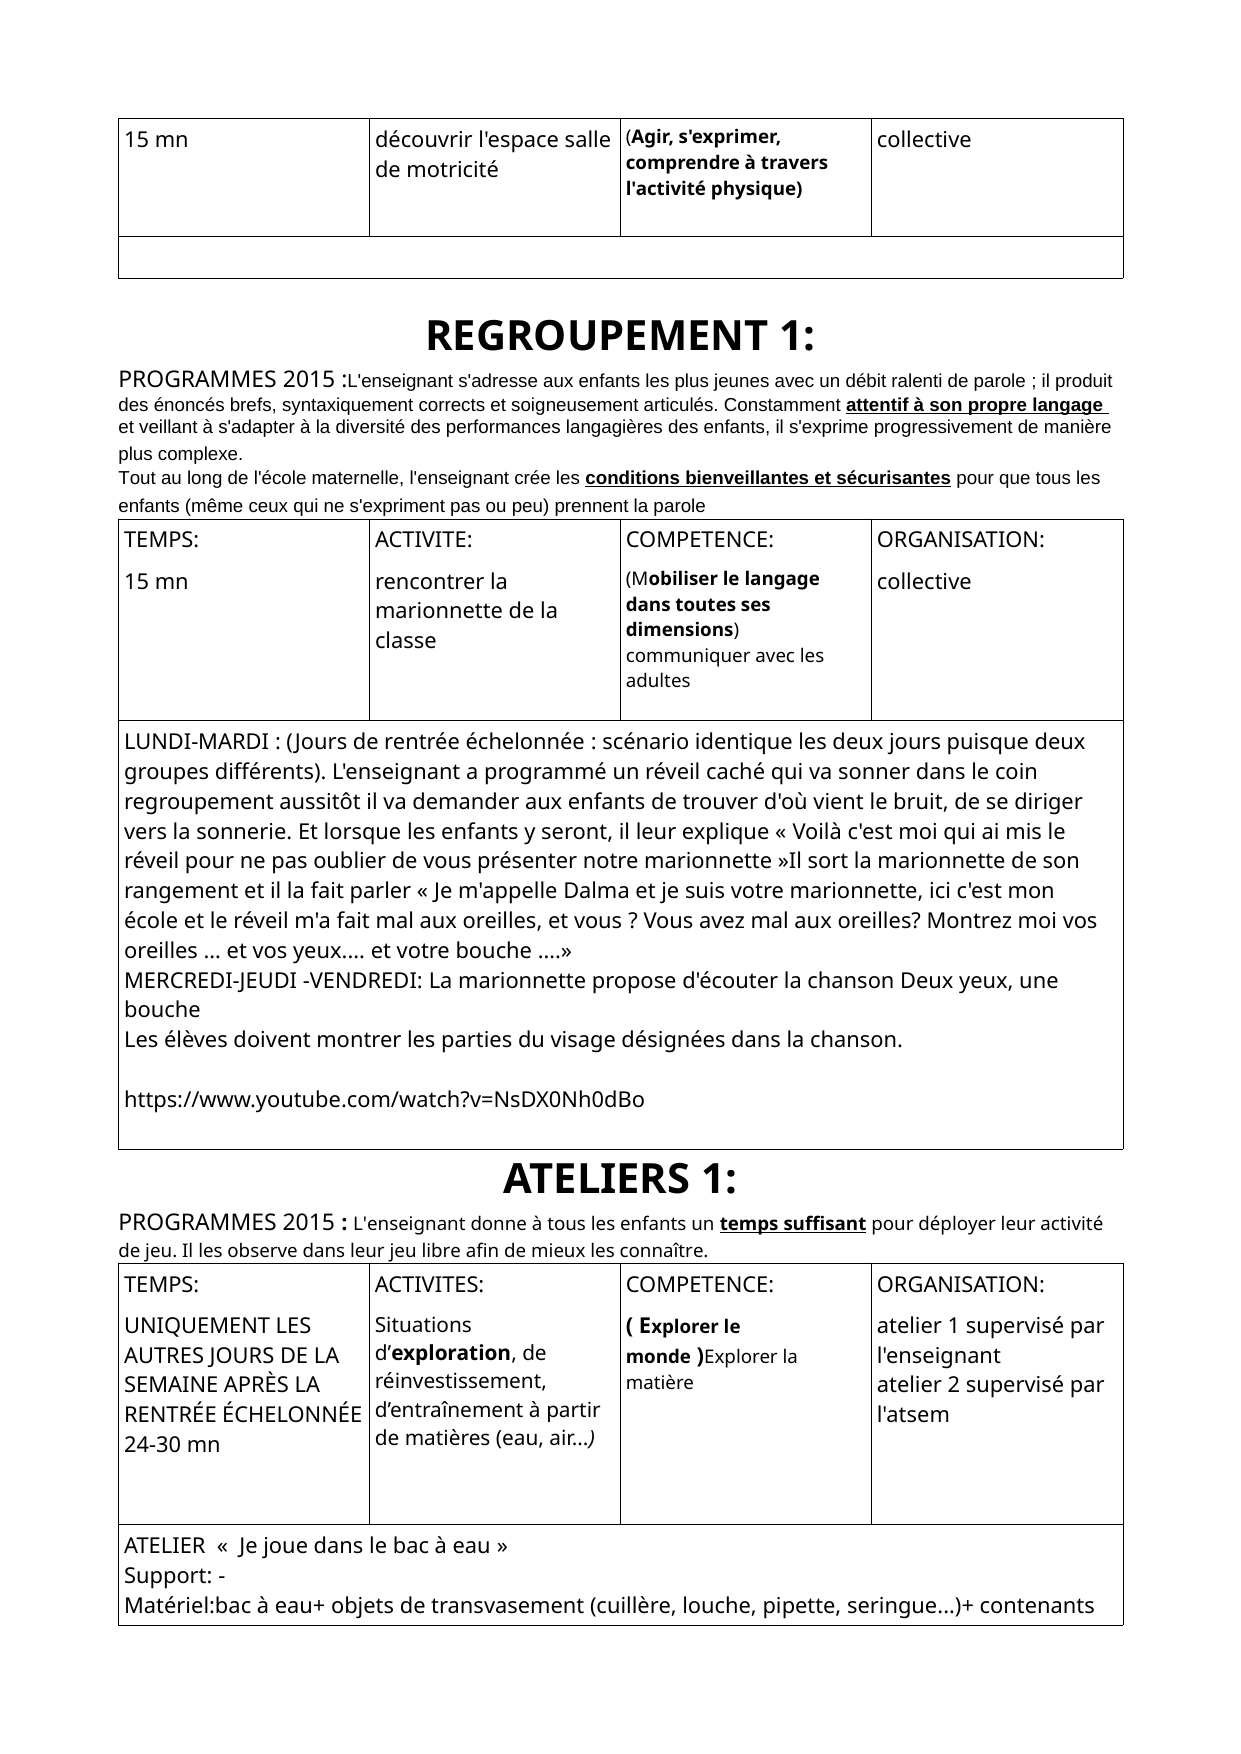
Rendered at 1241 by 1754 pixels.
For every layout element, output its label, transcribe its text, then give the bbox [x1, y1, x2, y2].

text PROGRAMMES 2015 :L'enseignant s'adresse aux enfants les plus jeunes avec un débit ralenti de parole ; il produit des énoncés brefs, syntaxiquement corrects et soigneusement articulés. Constamment attentif à son propre langage et veillant à s'adapter à la diversité des performances langagières des enfants, il s'exprime progressivement de manière plus complexe. [118, 363, 1122, 467]
table_header ACTIVITES: [370, 1264, 620, 1304]
table_cell 15 mn [119, 119, 369, 236]
table_header [119, 237, 1123, 277]
table_cell 15 mn [119, 560, 369, 720]
table_header ATELIER « Je joue dans le bac à eau » Support: - Matériel:bac à eau+ objets de transvasement (cuillère, louche, pipette, seringue...)+ contenants [119, 1525, 1123, 1625]
table_cell ( Explorer le monde )Explorer la matière [621, 1304, 871, 1524]
table_header ACTIVITE: [370, 520, 620, 560]
table_cell collective [872, 560, 1123, 720]
table_header TEMPS: [119, 520, 369, 560]
table_header LUNDI-MARDI : (Jours de rentrée échelonnée : scénario identique les deux jours puisque deux groupes différents). L'enseignant a programmé un réveil caché qui va sonner dans le coin regroupement aussitôt il va demander aux enfants de trouver d'où vient le bruit, de se diriger vers la sonnerie. Et lorsque les enfants y seront, il leur explique « Voilà c'est moi qui ai mis le réveil pour ne pas oublier de vous présenter notre marionnette »Il sort la marionnette de son rangement et il la fait parler « Je m'appelle Dalma et je suis votre marionnette, ici c'est mon école et le réveil m'a fait mal aux oreilles, et vous ? Vous avez mal aux oreilles? Montrez moi vos oreilles … et vos yeux.... et votre bouche ….» MERCREDI-JEUDI -VENDREDI: La marionnette propose d'écouter la chanson Deux yeux, une bouche Les élèves doivent montrer les parties du visage désignées dans la chanson. https://www.youtube.com/watch?v=NsDX0Nh0dBo [119, 721, 1123, 1149]
text REGROUPEMENT 1: [118, 306, 1122, 363]
table_cell UNIQUEMENT LES AUTRES JOURS DE LA SEMAINE APRÈS LA RENTRÉE ÉCHELONNÉE 24-30 mn [119, 1304, 369, 1524]
table_cell découvrir l'espace salle de motricité [370, 119, 620, 236]
table_cell (Agir, s'exprimer, comprendre à travers l'activité physique) [621, 119, 871, 236]
table_header TEMPS: [119, 1264, 369, 1304]
table_header ORGANISATION: [872, 520, 1123, 560]
table_cell collective [872, 119, 1123, 236]
table_header ORGANISATION: [872, 1264, 1123, 1304]
table_cell Situations d’exploration, de réinvestissement, d’entraînement à partir de matières (eau, air...) [370, 1304, 620, 1524]
table_header COMPETENCE: [621, 520, 871, 560]
table_cell atelier 1 supervisé par l'enseignant atelier 2 supervisé par l'atsem [872, 1304, 1123, 1524]
table_cell rencontrer la marionnette de la classe [370, 560, 620, 720]
text ATELIERS 1: [118, 1150, 1122, 1206]
text PROGRAMMES 2015 : L'enseignant donne à tous les enfants un temps suffisant pour déployer leur activité de jeu. Il les observe dans leur jeu libre afin de mieux les connaître. [118, 1206, 1122, 1263]
table_header COMPETENCE: [621, 1264, 871, 1304]
text Tout au long de l'école maternelle, l'enseignant crée les conditions bienveillantes et sécurisantes pour que tous les enfants (même ceux qui ne s'expriment pas ou peu) prennent la parole [118, 467, 1122, 518]
table_cell (Mobiliser le langage dans toutes ses dimensions) communiquer avec les adultes [621, 560, 871, 720]
